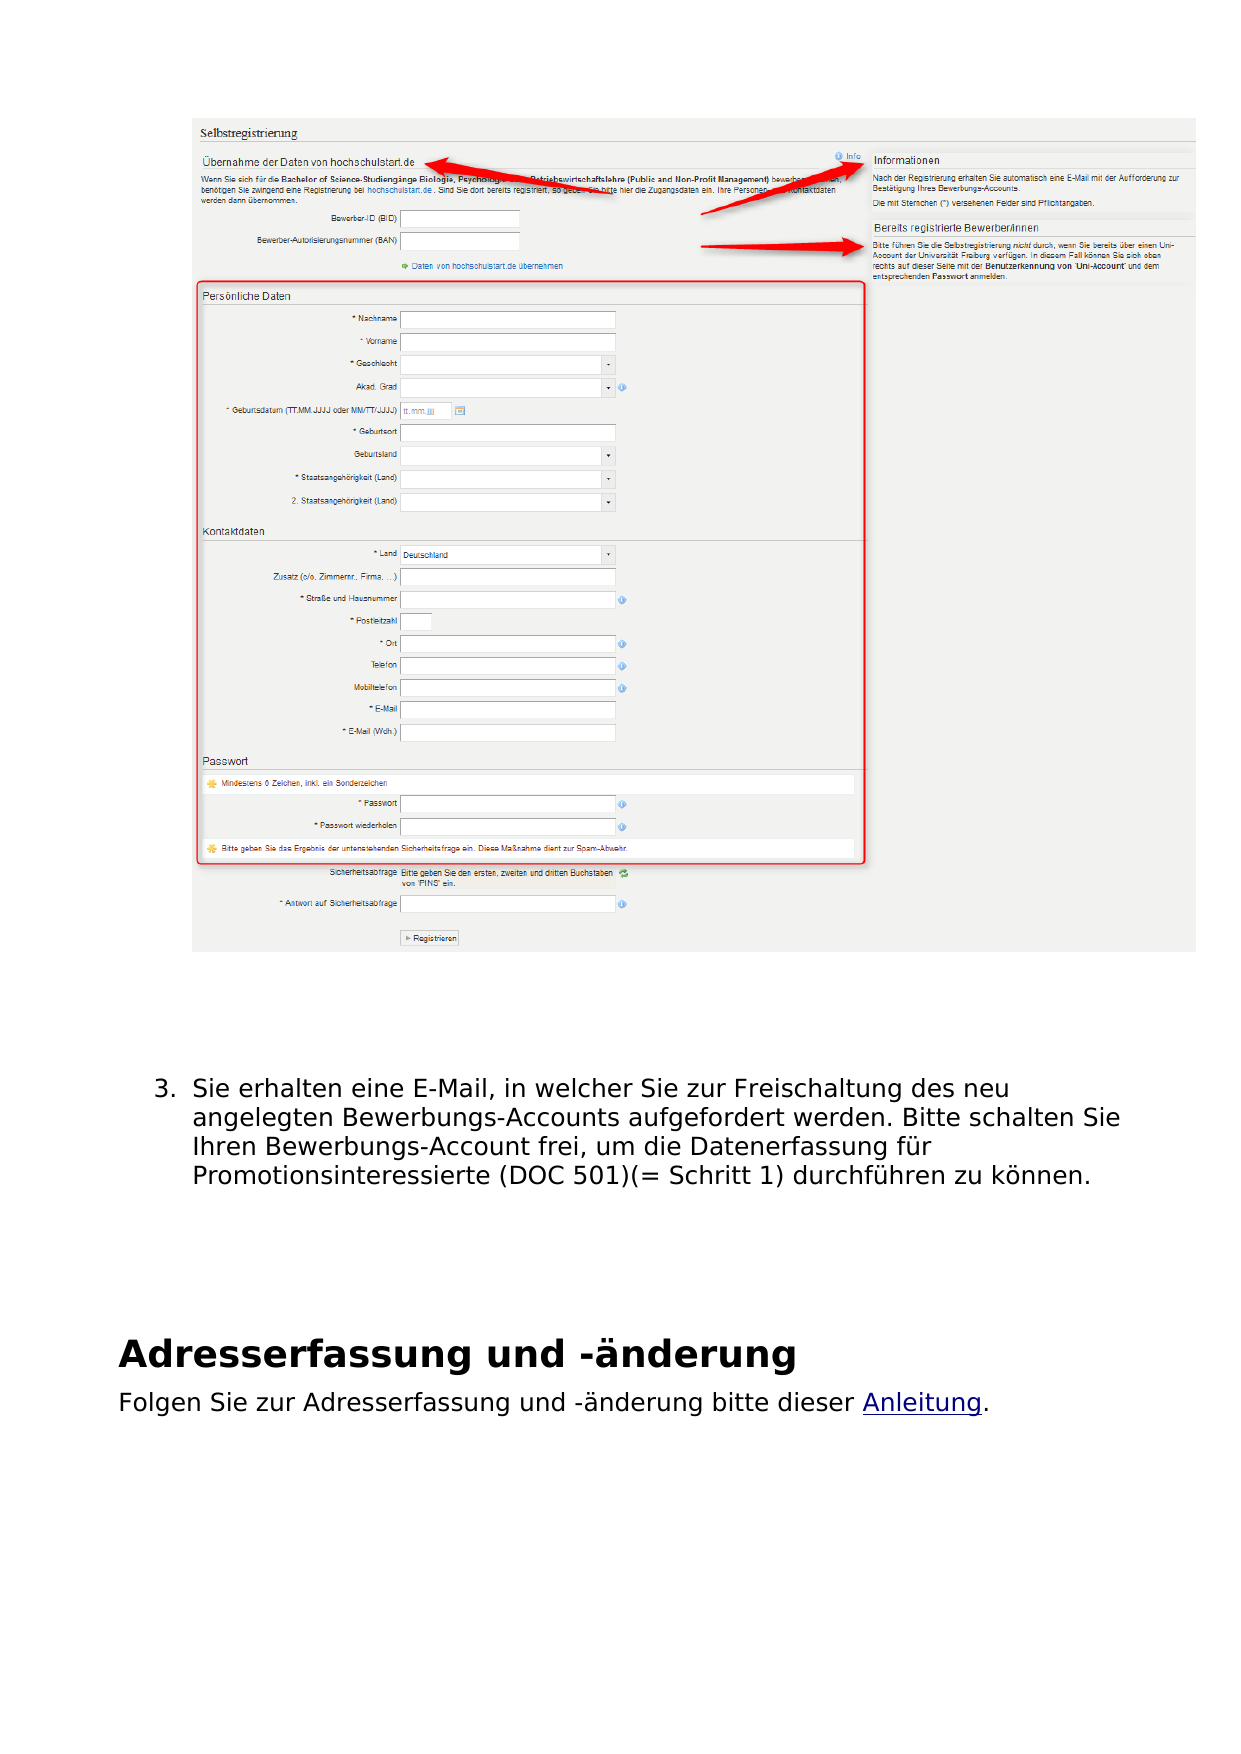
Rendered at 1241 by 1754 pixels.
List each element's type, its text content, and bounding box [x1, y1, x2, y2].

text Folgen Sie zur Adresserfassung und -änderung bitte dieser Anleitung. [118, 1389, 1122, 1418]
picture [192, 118, 1196, 952]
subtitle Adresserfassung und -änderung [118, 1332, 1122, 1376]
list Sie erhalten eine E-Mail, in welcher Sie zur Freischaltung des neu angelegten Bewerbungs-Accounts aufgefordert werden. Bitte schalten Sie Ihren Bewerbungs-Account frei, um die Datenerfassung für Promotionsinteressierte (DOC 501)(= Schritt 1) durchführen zu können. [177, 1074, 1122, 1278]
list [177, 118, 1122, 1074]
